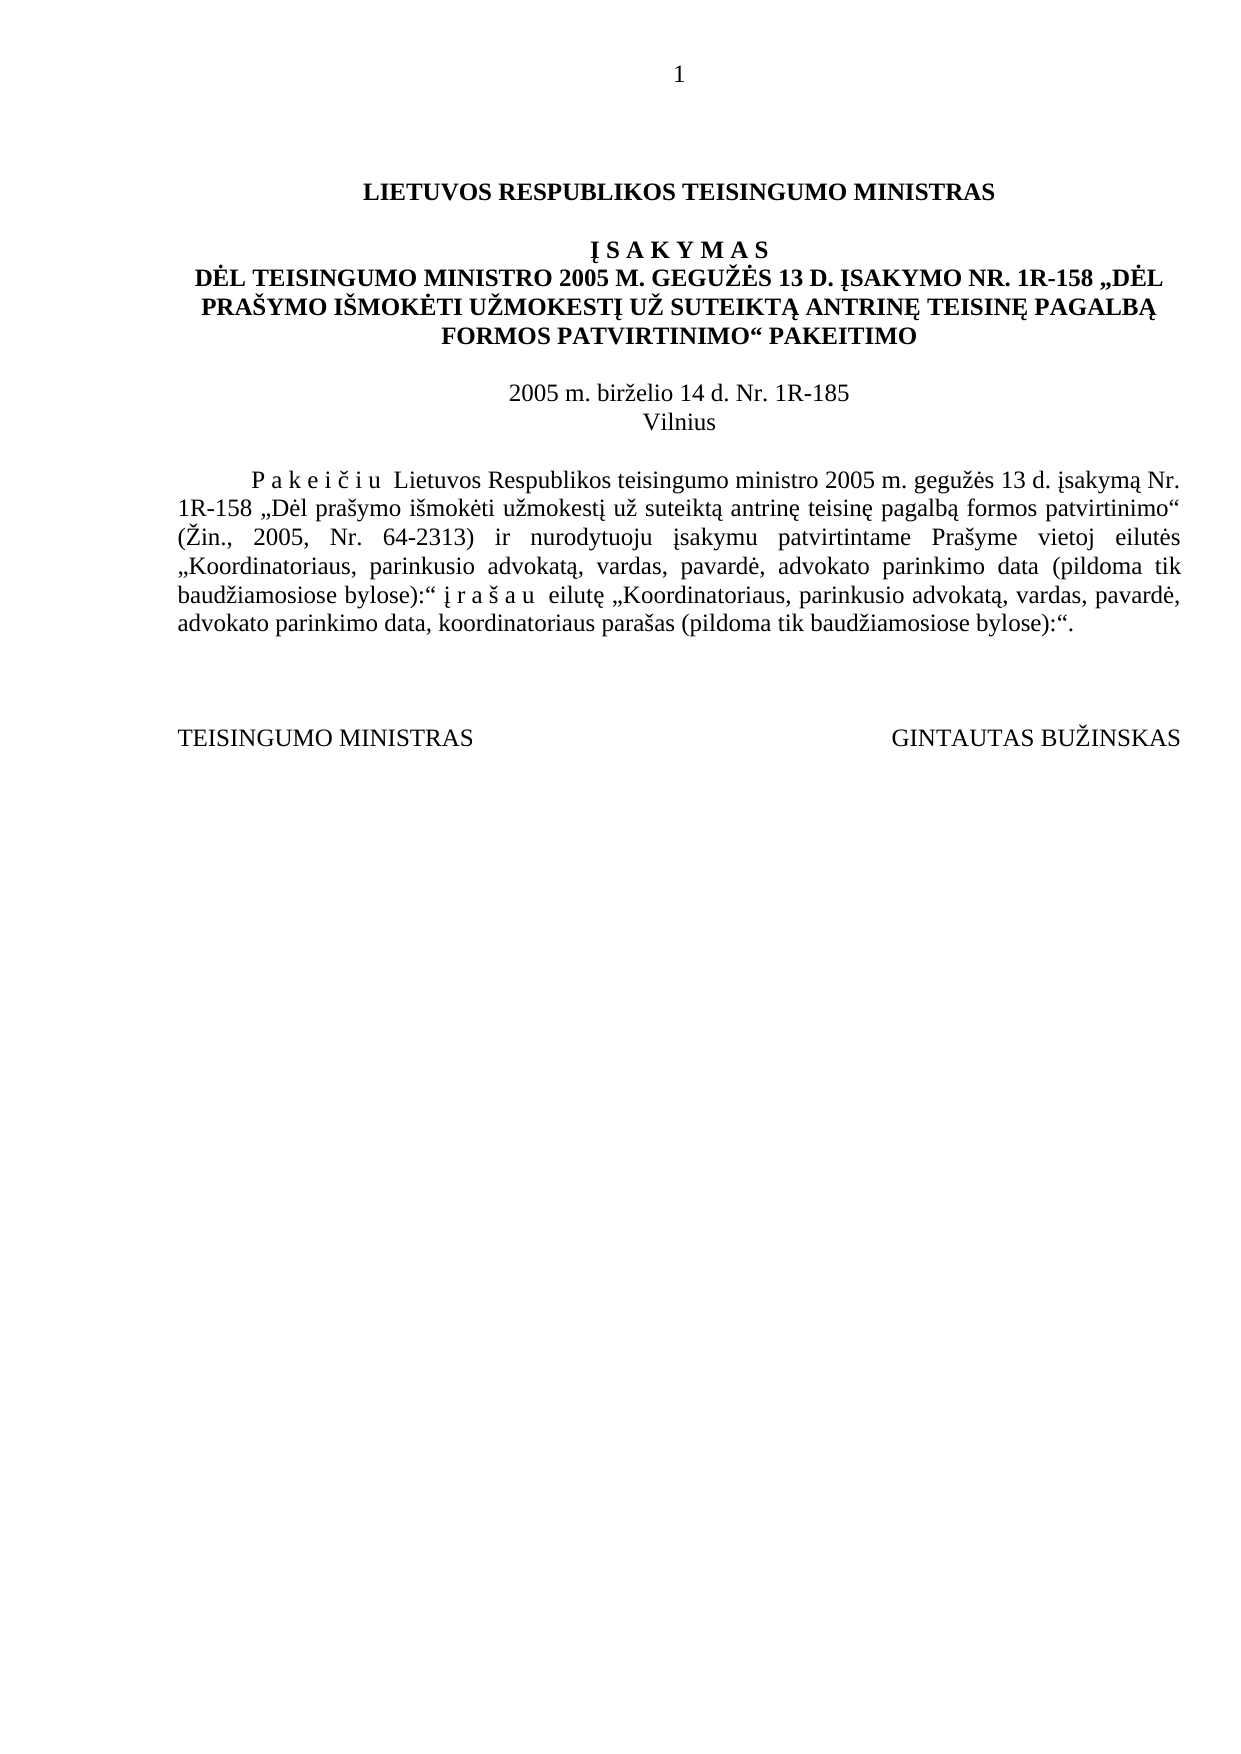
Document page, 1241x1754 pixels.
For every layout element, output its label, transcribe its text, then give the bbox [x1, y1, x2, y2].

text DĖL TEISINGUMO MINISTRO 2005 M. GEGUŽĖS 13 D. ĮSAKYMO NR. 1R-158 „DĖL PRAŠYMO IŠMOKĖTI UŽMOKESTĮ UŽ SUTEIKTĄ ANTRINĘ TEISINĘ PAGALBĄ FORMOS PATVIRTINIMO“ PAKEITIMO [177, 263, 1181, 350]
text Į S A K Y M A S [177, 235, 1181, 263]
text TEISINGUMO MINISTRAS GINTAUTAS BUŽINSKAS [177, 723, 1181, 752]
text Pakeičiu Lietuvos Respublikos teisingumo ministro 2005 m. gegužės 13 d. įsakymą Nr. 1R-158 „Dėl prašymo išmokėti užmokestį už suteiktą antrinę teisinę pagalbą formos patvirtinimo“ (Žin., 2005, Nr. 64-2313) ir nurodytuoju įsakymu patvirtintame Prašyme vietoj eilutės „Koordinatoriaus, parinkusio advokatą, vardas, pavardė, advokato parinkimo data (pildoma tik baudžiamosiose bylose):“ įrašau eilutę „Koordinatoriaus, parinkusio advokatą, vardas, pavardė, advokato parinkimo data, koordinatoriaus parašas (pildoma tik baudžiamosiose bylose):“. [177, 465, 1181, 637]
text 2005 m. birželio 14 d. Nr. 1R-185 [177, 378, 1181, 407]
text LIETUVOS RESPUBLIKOS TEISINGUMO MINISTRAS [177, 177, 1181, 206]
text Vilnius [177, 407, 1181, 436]
